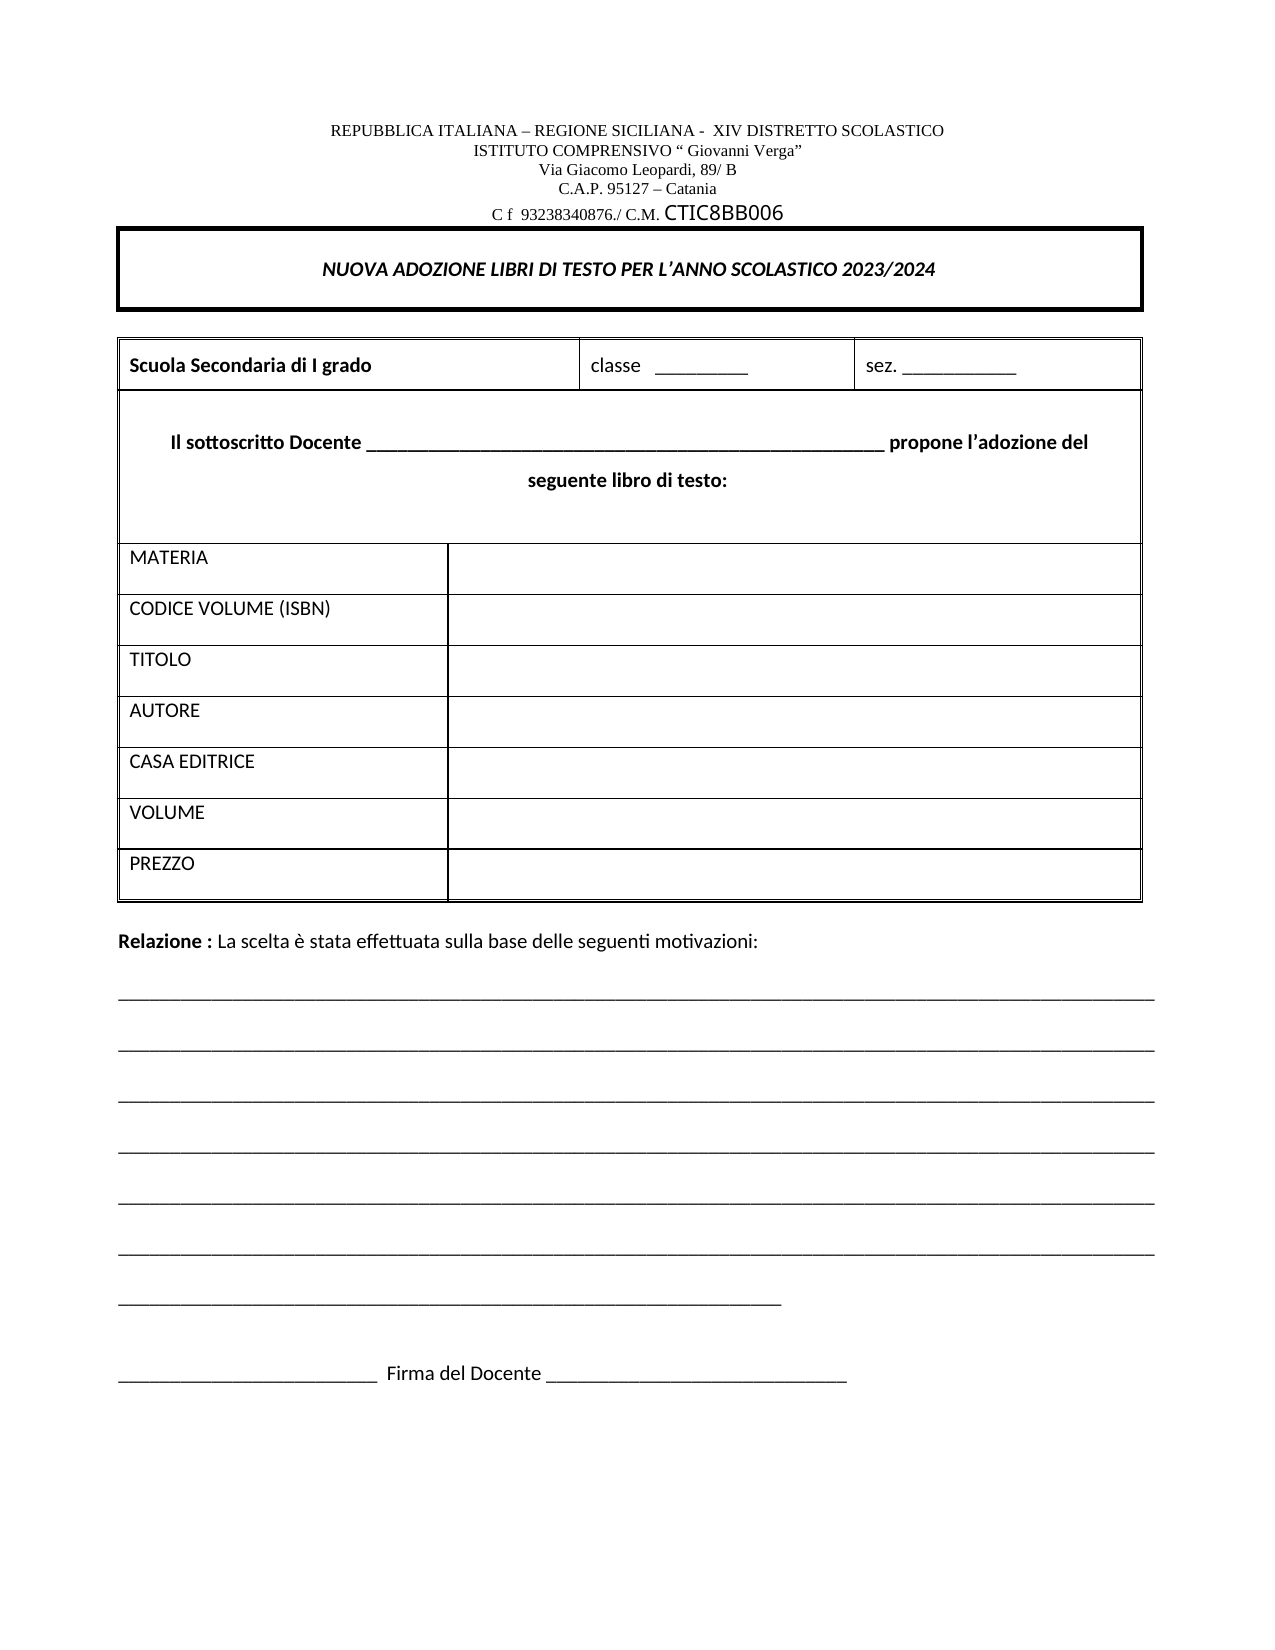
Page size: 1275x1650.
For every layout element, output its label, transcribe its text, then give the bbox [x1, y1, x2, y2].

table_header sez. ___________ [855, 340, 1140, 389]
table_cell [449, 595, 1140, 644]
table_header Scuola Secondaria di I grado [120, 340, 579, 389]
table_cell [449, 544, 1140, 594]
table_header classe _________ [580, 340, 854, 389]
table_cell [449, 799, 1140, 848]
table_cell AUTORE [120, 697, 447, 746]
table_cell MATERIA [120, 544, 447, 594]
table_cell TITOLO [120, 646, 447, 696]
text _________________________ Firma del Docente _____________________________ [118, 1360, 1157, 1385]
table_header NUOVA ADOZIONE LIBRI DI TESTO PER L’ANNO SCOLASTICO 2023/2024 [120, 231, 1140, 307]
table_cell [449, 646, 1140, 696]
table_cell VOLUME [120, 799, 447, 848]
text Relazione : La scelta è stata effettuata sulla base delle seguenti motivazioni: [118, 928, 1157, 953]
table_cell [449, 697, 1140, 746]
text ________________________________________________________________________________________________________________________________________________________________________________________________________________________________________________________________________________________________________________________________________________________________________________________________________________________________________________________________________________________________________________________________________________________________________________________________________________________________________________________________________________________ [118, 979, 1157, 1309]
table_cell [449, 748, 1140, 797]
table_cell [449, 850, 1140, 899]
table_cell Il sottoscritto Docente __________________________________________________ propone l’adozione del seguente libro di testo: [120, 391, 1140, 543]
table_cell PREZZO [120, 850, 447, 899]
table_cell CASA EDITRICE [120, 748, 447, 797]
table_cell CODICE VOLUME (ISBN) [120, 595, 447, 644]
